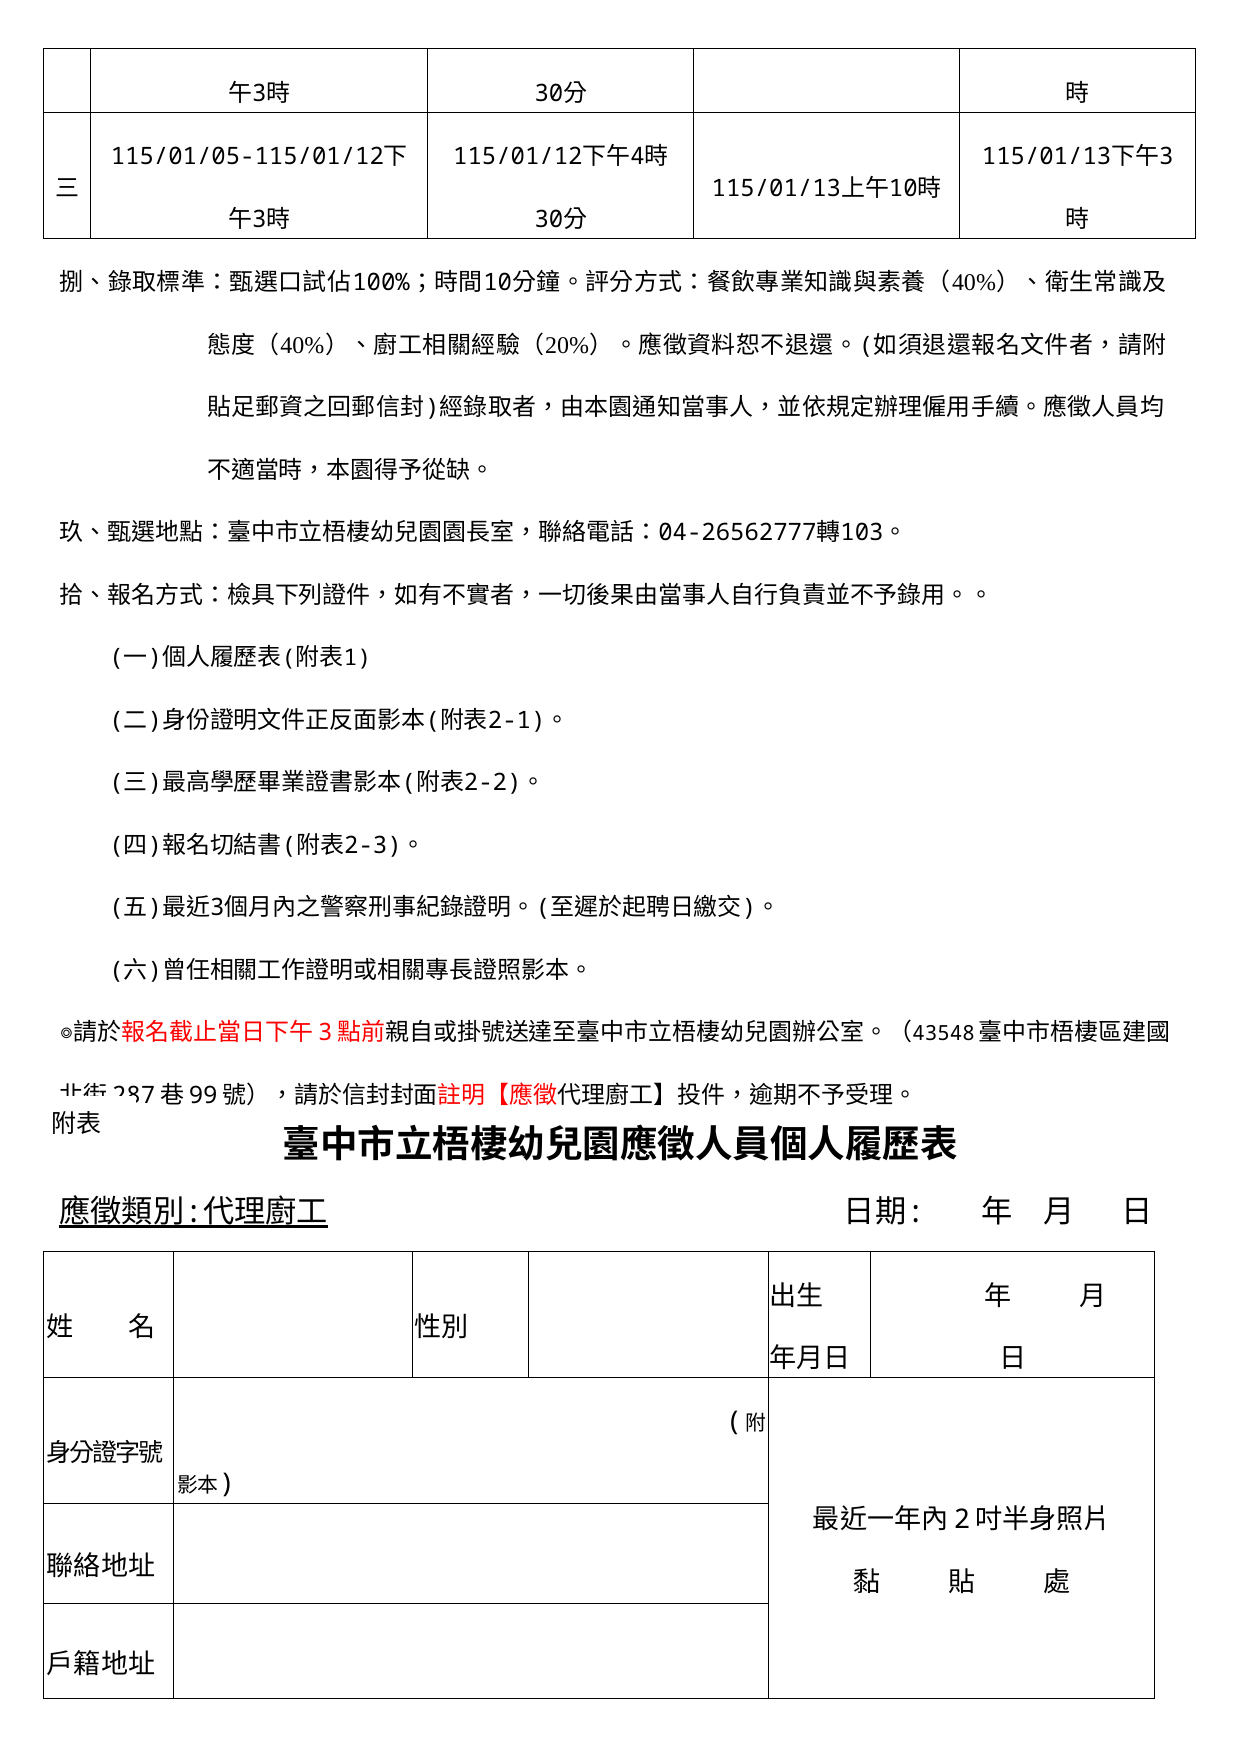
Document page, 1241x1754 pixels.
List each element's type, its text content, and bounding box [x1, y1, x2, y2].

text (四)報名切結書(附表2-3)。 [109, 801, 1181, 864]
table_cell [44, 49, 90, 112]
text ◎請於報名截止當日下午3點前親自或掛號送達至臺中市立梧棲幼兒園辦公室。（43548臺中市梧棲區建國北街287巷99號），請於信封封面註明【應徵代理廚工】投件，逾期不予受理。 [59, 989, 1181, 1114]
table_cell [174, 1604, 768, 1698]
table_cell 時 [960, 49, 1195, 112]
text (六)曾任相關工作證明或相關專長證照影本。 [59, 926, 1181, 989]
table_cell 最近一年內2吋半身照片 黏 貼 處 [769, 1378, 1154, 1698]
text 附表1 [51, 1104, 121, 1141]
text 拾、報名方式：檢具下列證件，如有不實者，一切後果由當事人自行負責並不予錄用。。 [59, 551, 1181, 614]
table_cell (附影本) [174, 1378, 768, 1503]
text 玖、甄選地點：臺中市立梧棲幼兒園園長室，聯絡電話：04-26562777轉103。 [59, 489, 1181, 551]
text 臺中市立梧棲幼兒園應徵人員個人履歷表 [59, 1114, 1181, 1168]
table_header [529, 1252, 768, 1377]
table_cell 115/01/12下午4時30分 [428, 113, 693, 238]
text (五)最近3個月內之警察刑事紀錄證明。(至遲於起聘日繳交)。 [109, 864, 1181, 926]
table_cell 三 [44, 113, 90, 238]
table_cell [694, 49, 959, 112]
table_cell 115/01/13下午3時 [960, 113, 1195, 238]
text 應徵類別:代理廚工 日期: 年 月 日 [36, 1096, 136, 1149]
text (二)身份證明文件正反面影本(附表2-1)。 [109, 676, 1181, 739]
table_cell 聯絡地址 [44, 1504, 173, 1603]
table_header 姓 名 [44, 1252, 173, 1377]
table_cell 115/01/13上午10時 [694, 113, 959, 238]
table_cell 午3時 [91, 49, 427, 112]
text (一)個人履歷表(附表1) [109, 614, 1181, 676]
text (三)最高學歷畢業證書影本(附表2-2)。 [109, 739, 1181, 801]
table_cell 身分證字號 [44, 1378, 173, 1503]
table_cell 戶籍地址 [44, 1604, 173, 1698]
table_cell 115/01/05-115/01/12下午3時 [91, 113, 427, 238]
table_cell 30分 [428, 49, 693, 112]
text 應徵類別:代理廚工 日期: 年 月 日 [59, 1187, 1181, 1232]
table_header 性別 [413, 1252, 528, 1377]
table_cell [174, 1504, 768, 1603]
table_header [174, 1252, 412, 1377]
table_header 出生 年月日 [769, 1252, 870, 1377]
text 捌、錄取標準：甄選口試佔100%；時間10分鐘。評分方式：餐飲專業知識與素養（40%）、衛生常識及態度（40%）、廚工相關經驗（20%）。應徵資料恕不退還。(如須退還報名文件者，請附貼足郵資之回郵信封)經錄取者，由本園通知當事人，並依規定辦理僱用手續。應徵人員均不適當時，本園得予從缺。 [59, 239, 1167, 489]
table_header 年 月 日 [871, 1252, 1154, 1377]
